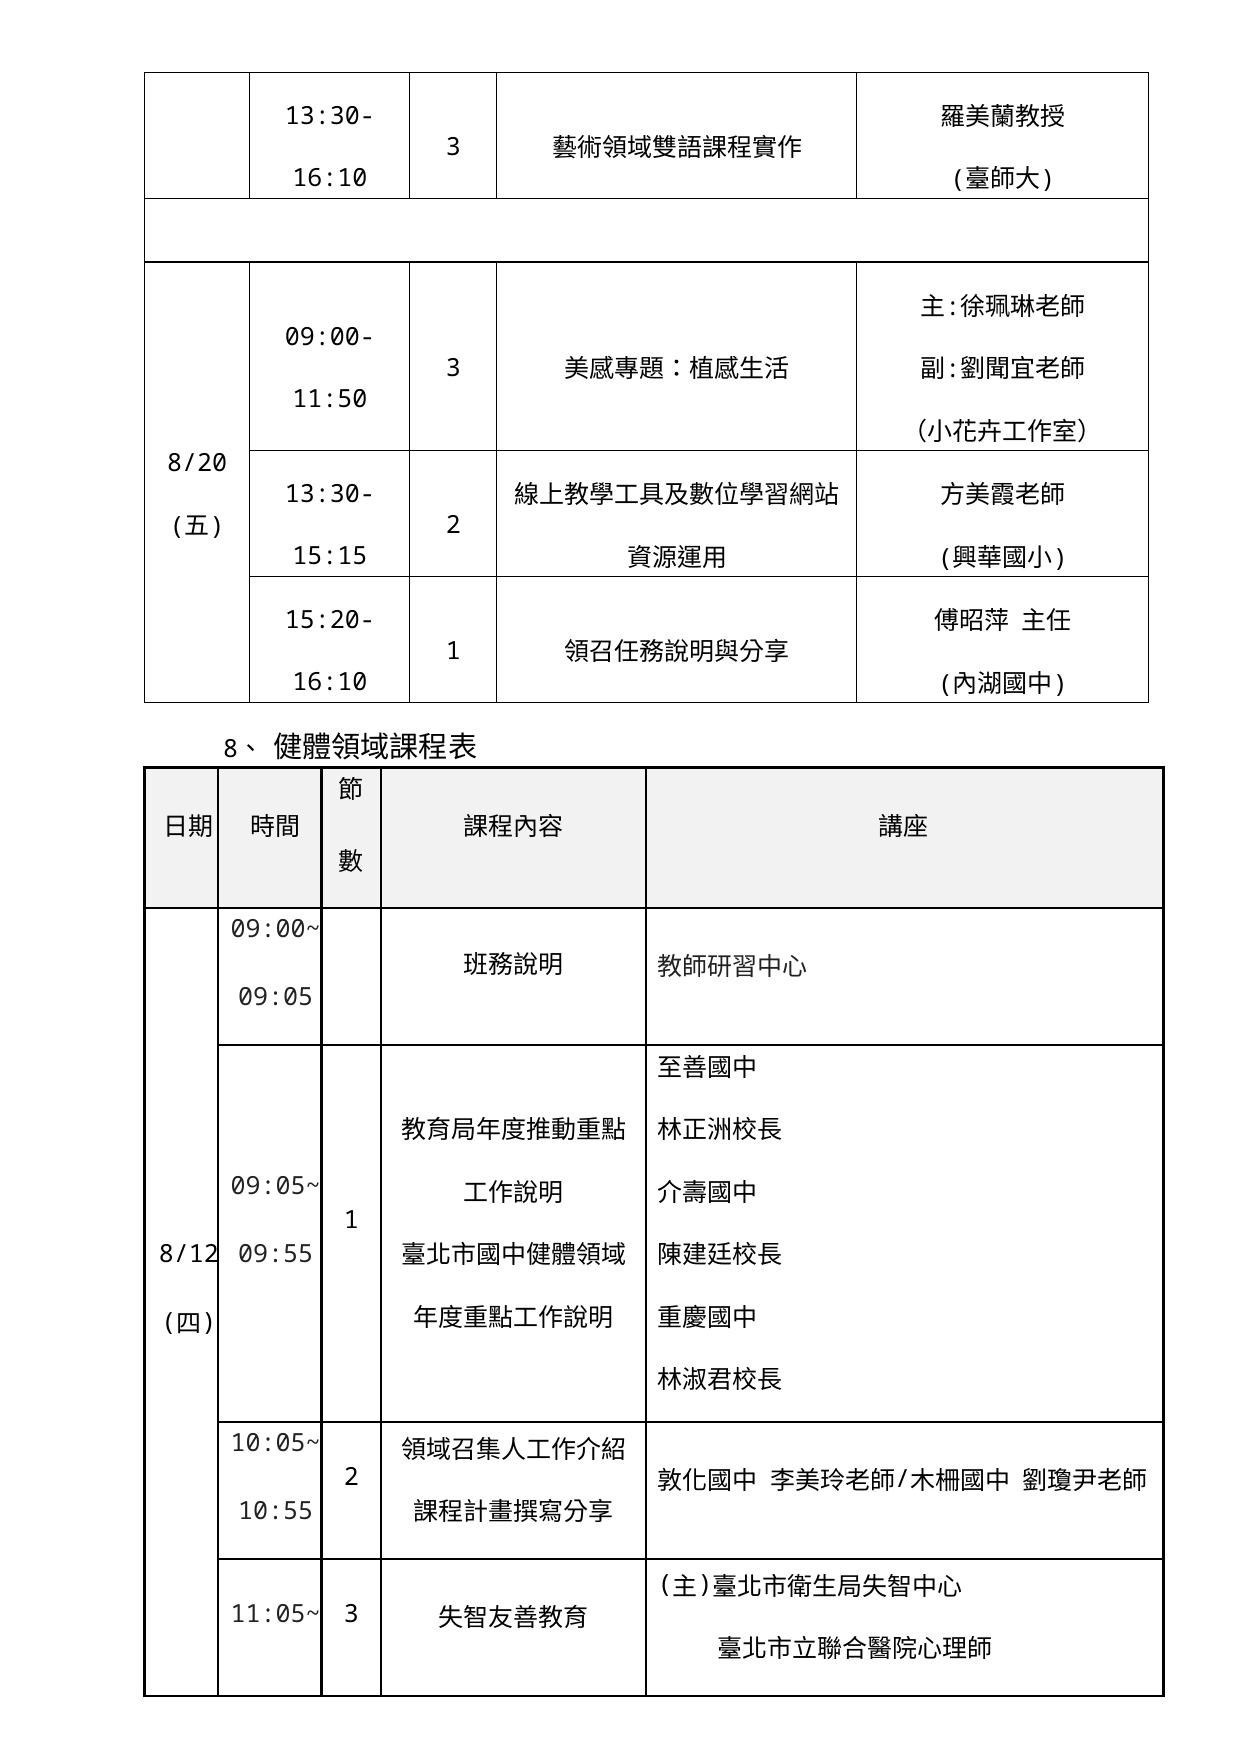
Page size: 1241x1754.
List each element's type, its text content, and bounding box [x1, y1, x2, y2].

table_cell 2 [323, 1423, 380, 1558]
table_cell 3 [410, 73, 496, 198]
table_header 課程內容 [382, 769, 645, 907]
table_cell 10:05~ 10:55 [219, 1423, 320, 1558]
table_cell 3 [410, 263, 496, 450]
table_cell 線上教學工具及數位學習網站 資源運用 [497, 451, 856, 576]
table_cell 教育局年度推動重點工作說明 臺北市國中健體領域年度重點工作說明 [382, 1046, 645, 1421]
table_cell [323, 909, 380, 1044]
list 健體領域課程表 [223, 703, 1053, 766]
table_header 時間 [219, 769, 320, 907]
table_cell 1 [323, 1046, 380, 1421]
table_cell 09:00-11:50 [250, 263, 409, 450]
table_cell 8/12 (四) [146, 909, 217, 1695]
table_cell 領域召集人工作介紹 課程計畫撰寫分享 [382, 1423, 645, 1558]
table_header 日期 [146, 769, 217, 907]
table_cell 3 [323, 1560, 380, 1695]
table_cell 主:徐珮琳老師 副:劉聞宜老師 （小花卉工作室） [857, 263, 1148, 450]
table_cell 傅昭萍 主任 (內湖國中) [857, 577, 1148, 702]
table_cell 羅美蘭教授 (臺師大) [857, 73, 1148, 198]
table_cell 敦化國中 李美玲老師/木柵國中 劉瓊尹老師 [647, 1423, 1162, 1558]
table_cell 領召任務說明與分享 [497, 577, 856, 702]
table_cell [145, 73, 249, 198]
table_cell 09:00~ 09:05 [219, 909, 320, 1044]
table_cell 至善國中 林正洲校長 介壽國中 陳建廷校長 重慶國中 林淑君校長 [647, 1046, 1162, 1421]
table_cell [145, 199, 1148, 261]
table_cell 方美霞老師 (興華國小) [857, 451, 1148, 576]
table_cell 11:05~ [219, 1560, 320, 1695]
table_cell 09:05~ 09:55 [219, 1046, 320, 1421]
table_cell 2 [410, 451, 496, 576]
table_cell 班務說明 [382, 909, 645, 1044]
table_cell (主)臺北市衛生局失智中心 臺北市立聯合醫院心理師 [647, 1560, 1162, 1695]
table_header 節數 [323, 769, 380, 907]
table_header 講座 [647, 769, 1162, 907]
table_cell 15:20-16:10 [250, 577, 409, 702]
table_cell 13:30-16:10 [250, 73, 409, 198]
table_cell 13:30-15:15 [250, 451, 409, 576]
table_cell 1 [410, 577, 496, 702]
table_cell 藝術領域雙語課程實作 [497, 73, 856, 198]
table_cell 8/20 (五) [145, 263, 249, 702]
table_cell 美感專題：植感生活 [497, 263, 856, 450]
table_cell 失智友善教育 [382, 1560, 645, 1695]
table_cell 教師研習中心 [647, 909, 1162, 1044]
